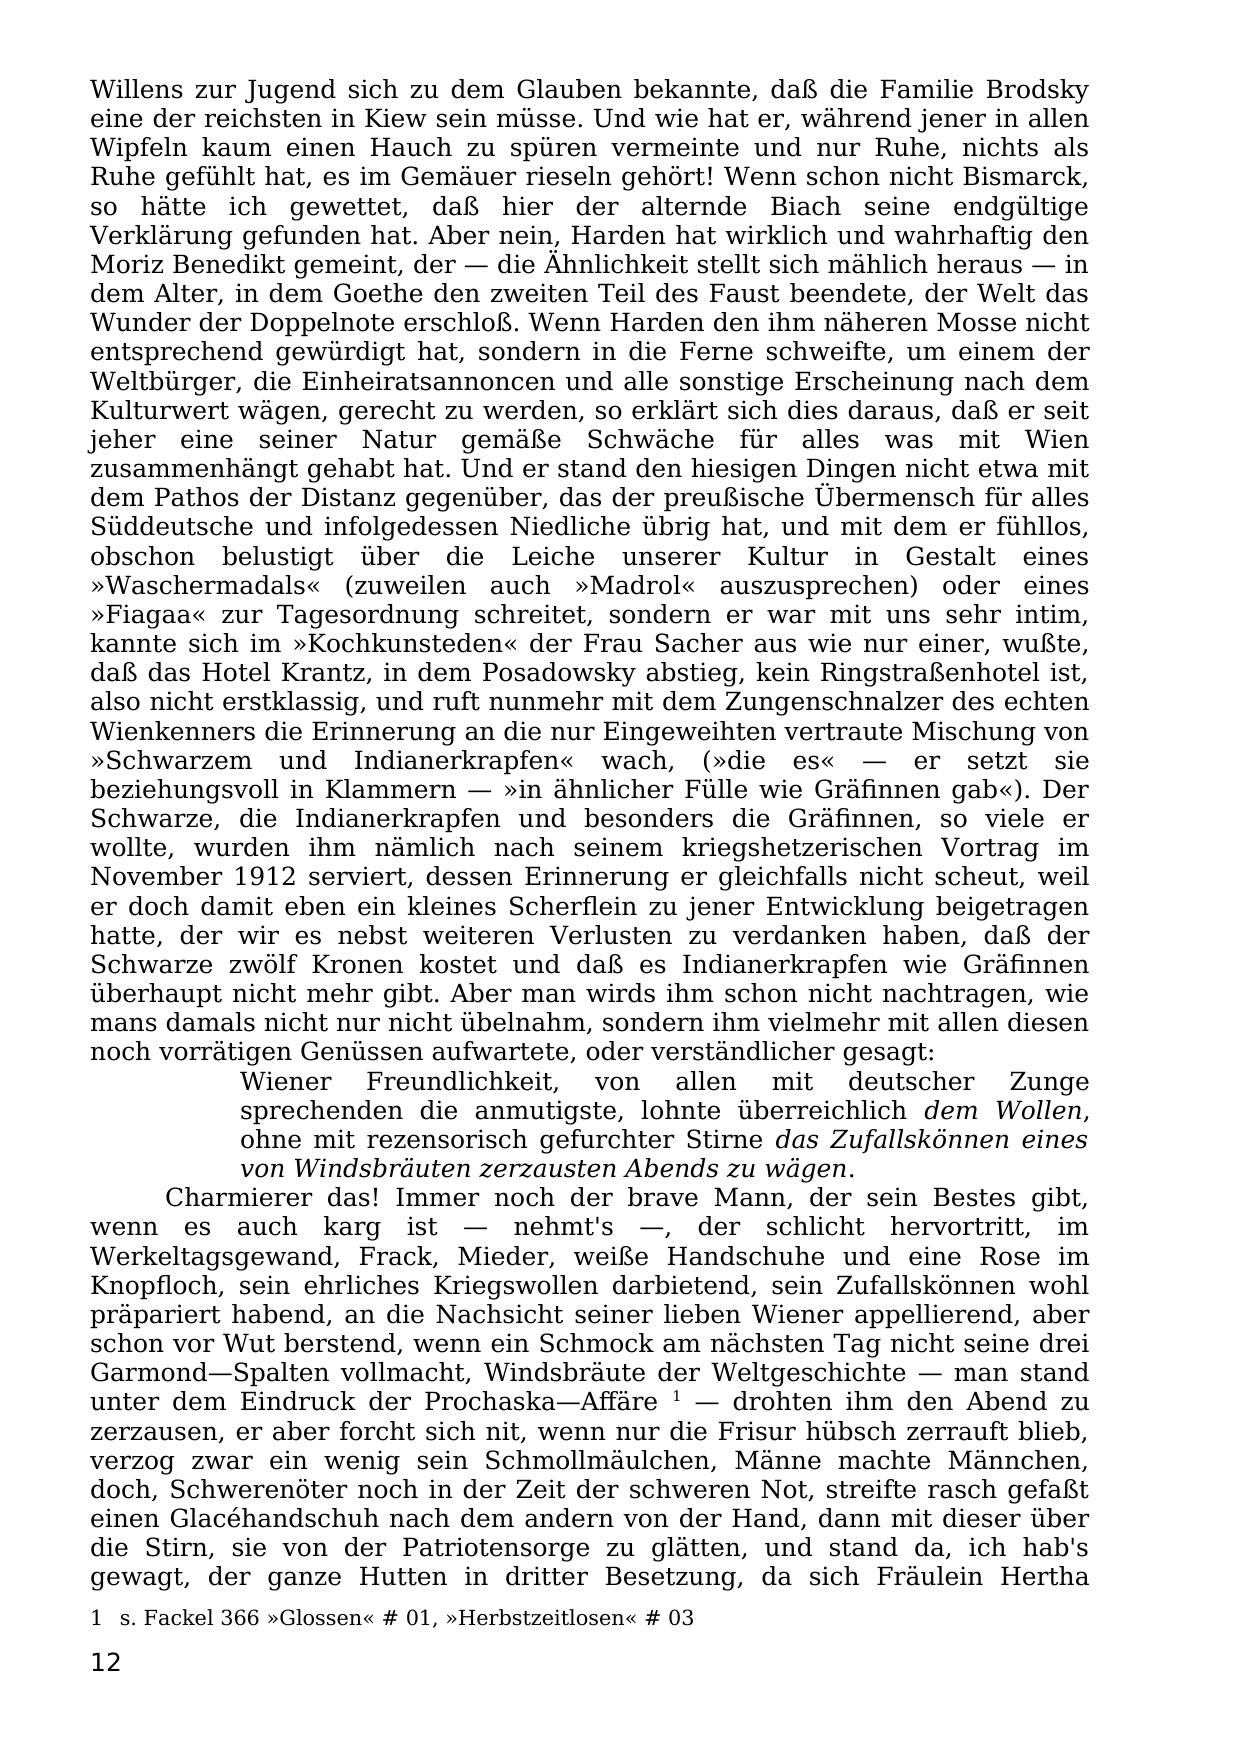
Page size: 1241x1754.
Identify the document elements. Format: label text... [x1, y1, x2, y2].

text s. Fackel 366 »Glossen« # 01, »Herbstzeitlosen« # 03 [90, 1606, 1091, 1631]
text Wiener Freundlichkeit, von allen mit deutscher Zunge sprechenden die anmutigste, lohnte überreichlich dem Wollen, ohne mit rezensorisch gefurchter Stirne das Zufallskönnen eines von Windsbräuten zerzausten Abends zu wägen. [240, 1067, 1091, 1183]
text Willens zur Jugend sich zu dem Glauben bekannte, daß die Familie Brodsky eine der reichsten in Kiew sein müsse. Und wie hat er, während jener in allen Wipfeln kaum einen Hauch zu spüren vermeinte und nur Ruhe, nichts als Ruhe gefühlt hat, es im Gemäuer rieseln gehört! Wenn schon nicht Bismarck, so hätte ich gewettet, daß hier der alternde Biach seine endgültige Verklärung gefunden hat. Aber nein, Harden hat wirklich und wahrhaftig den Moriz Benedikt gemeint, der — die Ähnlichkeit stellt sich mählich heraus — in dem Alter, in dem Goethe den zweiten Teil des Faust beendete, der Welt das Wunder der Doppelnote erschloß. Wenn Harden den ihm näheren Mosse nicht entsprechend gewürdigt hat, sondern in die Ferne schweifte, um einem der Weltbürger, die Einheiratsannoncen und alle sonstige Erscheinung nach dem Kulturwert wägen, gerecht zu werden, so erklärt sich dies daraus, daß er seit jeher eine seiner Natur gemäße Schwäche für alles was mit Wien zusammenhängt gehabt hat. Und er stand den hiesigen Dingen nicht etwa mit dem Pathos der Distanz gegenüber, das der preußische Übermensch für alles Süddeutsche und infolgedessen Niedliche übrig hat, und mit dem er fühllos, obschon belustigt über die Leiche unserer Kultur in Gestalt eines »Waschermadals« (zuweilen auch »Madrol« auszusprechen) oder eines »Fiagaa« zur Tagesordnung schreitet, sondern er war mit uns sehr intim, kannte sich im »Kochkunsteden« der Frau Sacher aus wie nur einer, wußte, daß das Hotel Krantz, in dem Posadowsky abstieg, kein Ringstraßenhotel ist, also nicht erstklassig, und ruft nunmehr mit dem Zungenschnalzer des echten Wienkenners die Erinnerung an die nur Eingeweihten vertraute Mischung von »Schwarzem und Indianerkrapfen« wach, (»die es« — er setzt sie beziehungsvoll in Klammern — »in ähnlicher Fülle wie Gräfinnen gab«). Der Schwarze, die Indianerkrapfen und besonders die Gräfinnen, so viele er wollte, wurden ihm nämlich nach seinem kriegshetzerischen Vortrag im November 1912 serviert, dessen Erinnerung er gleichfalls nicht scheut, weil er doch damit eben ein kleines Scherflein zu jener Entwicklung beigetragen hatte, der wir es nebst weiteren Verlusten zu verdanken haben, daß der Schwarze zwölf Kronen kostet und daß es Indianerkrapfen wie Gräfinnen überhaupt nicht mehr gibt. Aber man wirds ihm schon nicht nachtragen, wie mans damals nicht nur nicht übelnahm, sondern ihm vielmehr mit allen diesen noch vorrätigen Genüssen aufwartete, oder verständlicher gesagt: [90, 75, 1091, 1067]
text Charmierer das! Immer noch der brave Mann, der sein Bestes gibt, wenn es auch karg ist — nehmt's —, der schlicht hervortritt, im Werkeltagsgewand, Frack, Mieder, weiße Handschuhe und eine Rose im Knopfloch, sein ehrliches Kriegswollen darbietend, sein Zufallskönnen wohl präpariert ha­bend, an die Nachsicht seiner lieben Wiener appellierend, aber schon vor Wut berstend, wenn ein Schmock am nächsten Tag nicht seine drei Garmond—Spalten vollmacht, Windsbräute der Weltgeschichte — man stand unter dem Eindruck der Prochaska—Affäre — drohten ihm den Abend zu zerzausen, er aber forcht sich nit, wenn nur die Frisur hübsch zerrauft blieb, verzog zwar ein wenig sein Schmollmäulchen, Männe machte Männchen, doch, Schwerenöter noch in der Zeit der schweren Not, streifte rasch gefaßt einen Glacéhandschuh nach dem andern von der Hand, dann mit dieser über die Stirn, sie von der Patriotensorge zu glätten, und stand da, ich hab's gewagt, der ganze Hutten in dritter Besetzung, da sich Fräulein Hertha [90, 1183, 1091, 1592]
